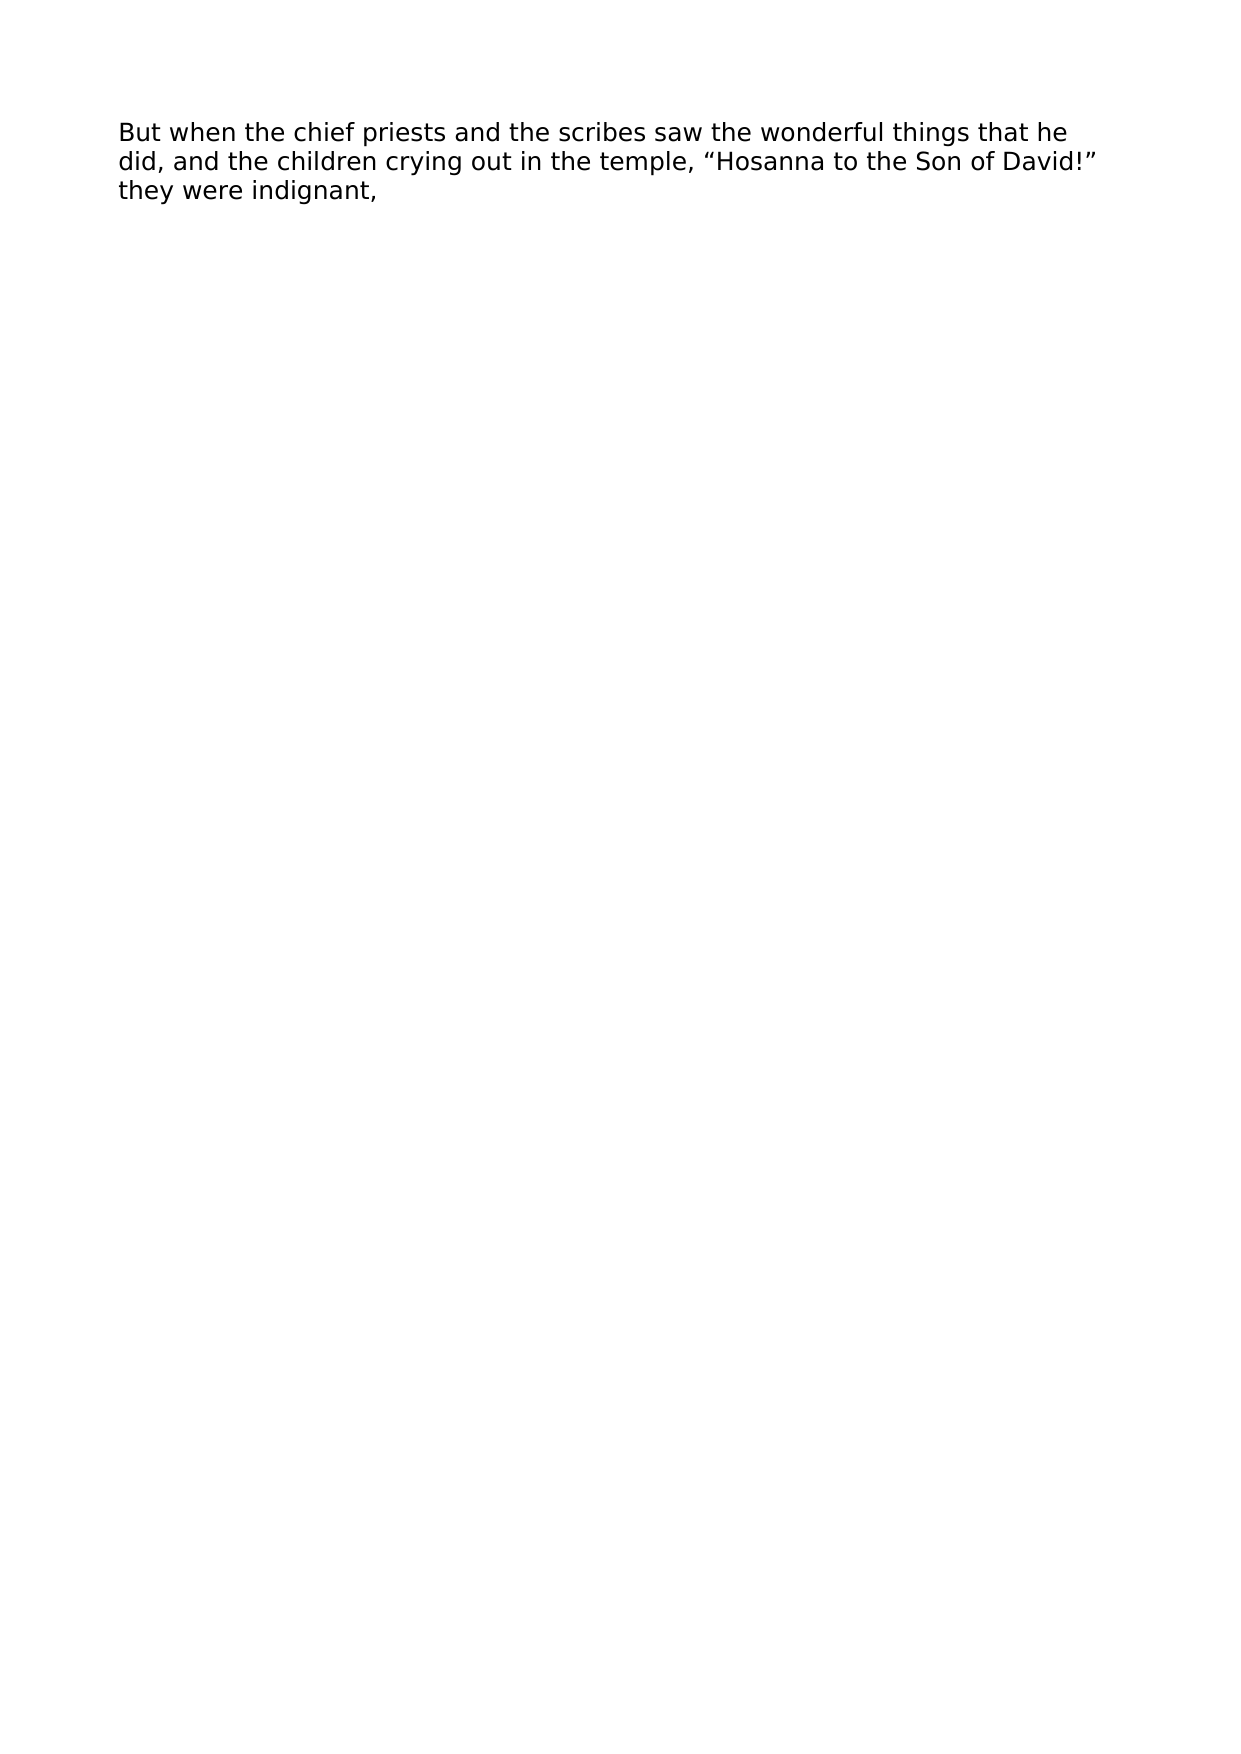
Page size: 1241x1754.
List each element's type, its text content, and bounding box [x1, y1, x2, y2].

text But when the chief priests and the scribes saw the wonderful things that he did, and the children crying out in the temple, “Hosanna to the Son of David!” they were indignant, [118, 118, 1122, 206]
